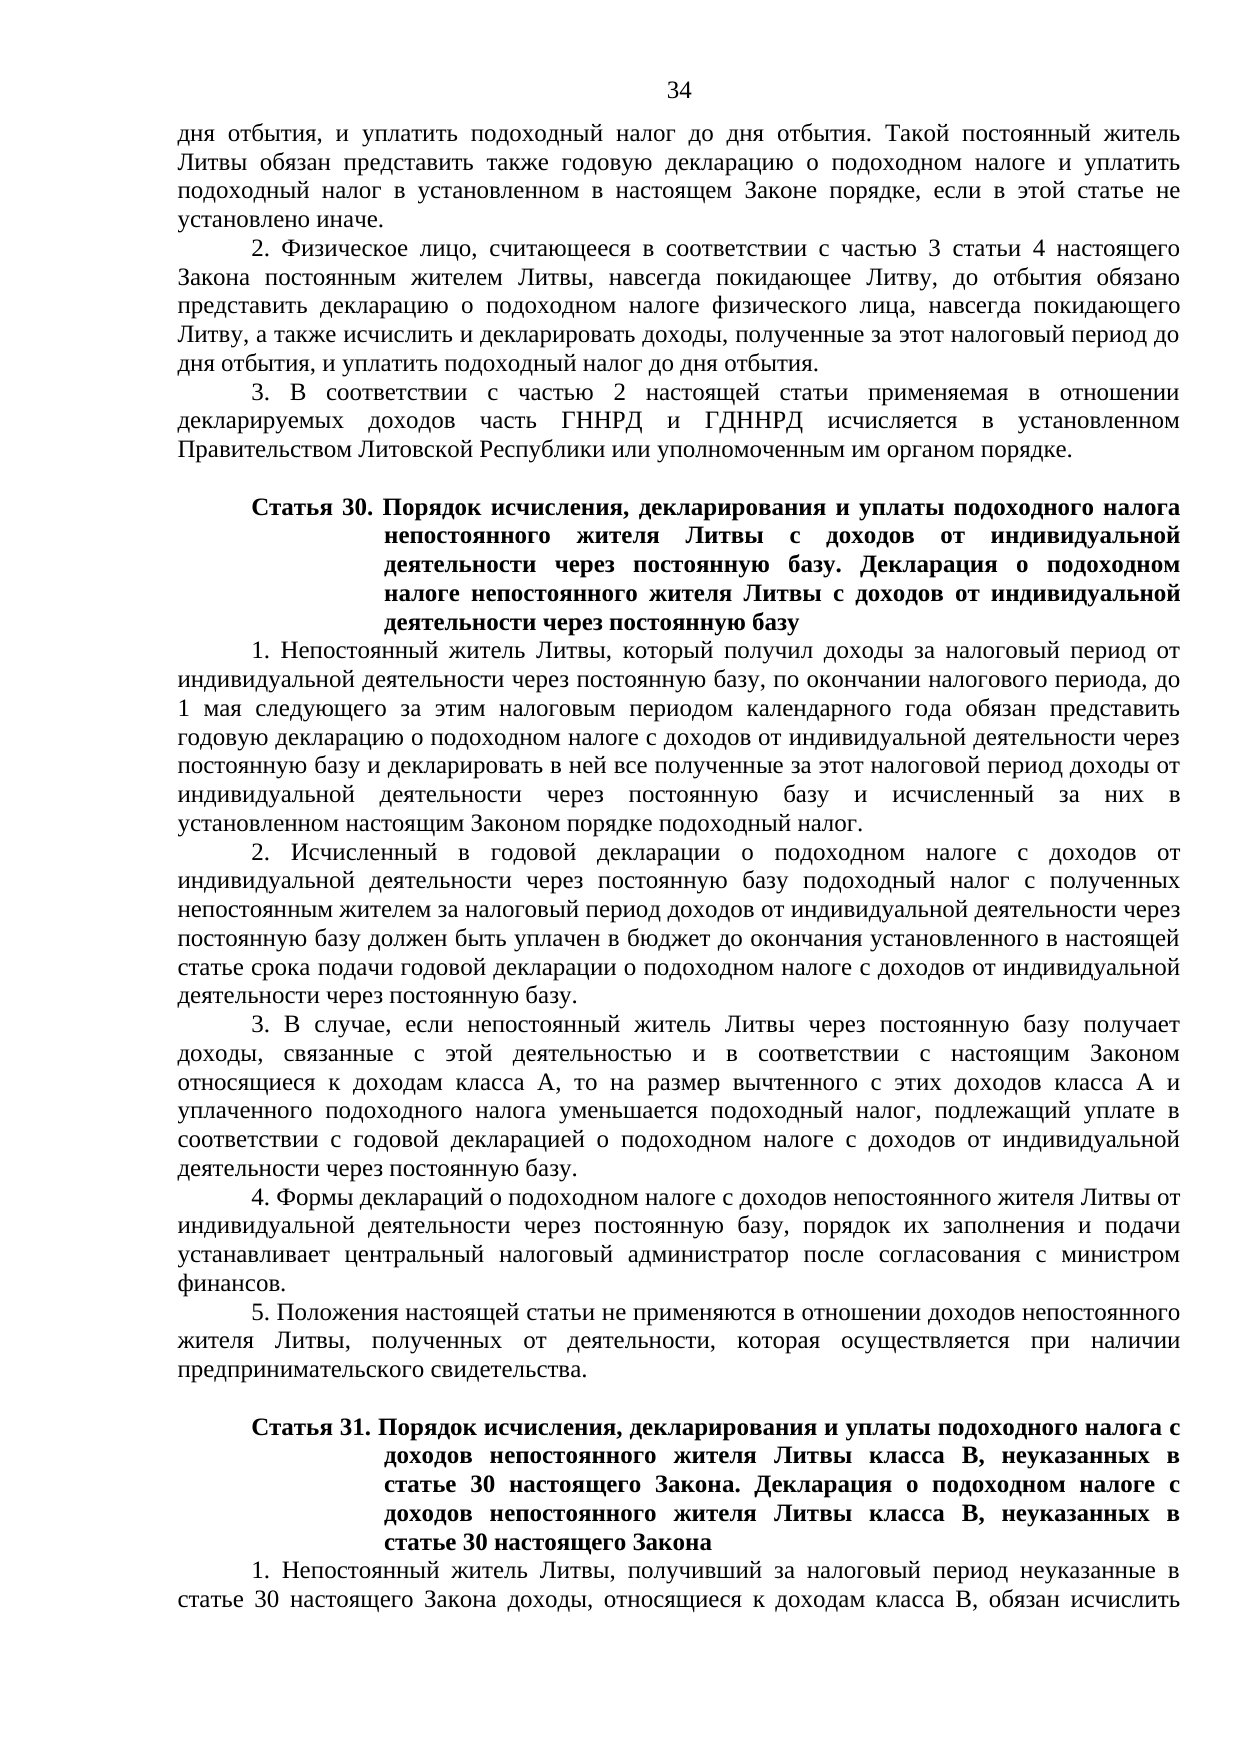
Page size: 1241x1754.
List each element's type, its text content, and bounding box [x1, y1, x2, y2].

text 1. Непостоянный житель Литвы, получивший за налоговый период неуказанные в статье 30 настоящего Закона доходы, относящиеся к доходам класса В, обязан исчислить [177, 1556, 1181, 1613]
text Статья 31. Порядок исчисления, декларирования и уплаты подоходного налога с доходов непостоянного жителя Литвы класса В, неуказанных в статье 30 настоящего Закона. Декларация о подоходном налоге с доходов непостоянного жителя Литвы класса В, неуказанных в статье 30 настоящего Закона [251, 1412, 1181, 1556]
text 1. Непостоянный житель Литвы, который получил доходы за налоговый период от индивидуальной деятельности через постоянную базу, по окончании налогового периода, до 1 мая следующего за этим налоговым периодом календарного года обязан представить годовую декларацию о подоходном налоге с доходов от индивидуальной деятельности через постоянную базу и декларировать в ней все полученные за этот налоговой период доходы от индивидуальной деятельности через постоянную базу и исчисленный за них в установленном настоящим Законом порядке подоходный налог. [177, 636, 1181, 837]
text 3. В случае, если непостоянный житель Литвы через постоянную базу получает доходы, связанные с этой деятельностью и в соответствии с настоящим Законом относящиеся к доходам класса А, то на размер вычтенного с этих доходов класса А и уплаченного подоходного налога уменьшается подоходный налог, подлежащий уплате в соответствии с годовой декларацией о подоходном налоге с доходов от индивидуальной деятельности через постоянную базу. [177, 1009, 1181, 1182]
text дня отбытия, и уплатить подоходный налог до дня отбытия. Такой постоянный житель Литвы обязан представить также годовую декларацию о подоходном налоге и уплатить подоходный налог в установленном в настоящем Законе порядке, если в этой статье не установлено иначе. [177, 118, 1181, 233]
text Статья 30. Порядок исчисления, декларирования и уплаты подоходного налога непостоянного жителя Литвы с доходов от индивидуальной деятельности через постоянную базу. Декларация о подоходном налоге непостоянного жителя Литвы с доходов от индивидуальной деятельности через постоянную базу [251, 492, 1181, 636]
text 2. Исчисленный в годовой декларации о подоходном налоге с доходов от индивидуальной деятельности через постоянную базу подоходный налог с полученных непостоянным жителем за налоговый период доходов от индивидуальной деятельности через постоянную базу должен быть уплачен в бюджет до окончания установленного в настоящей статье срока подачи годовой декларации о подоходном налоге с доходов от индивидуальной деятельности через постоянную базу. [177, 837, 1181, 1009]
text 4. Формы деклараций о подоходном налоге с доходов непостоянного жителя Литвы от индивидуальной деятельности через постоянную базу, порядок их заполнения и подачи устанавливает центральный налоговый администратор после согласования с министром финансов. [177, 1182, 1181, 1297]
text 3. В соответствии с частью 2 настоящей статьи применяемая в отношении декларируемых доходов часть ГННРД и ГДННРД исчисляется в установленном Правительством Литовской Республики или уполномоченным им органом порядке. [177, 377, 1181, 463]
text 2. Физическое лицо, считающееся в соответствии с частью 3 статьи 4 настоящего Закона постоянным жителем Литвы, навсегда покидающее Литву, до отбытия обязано представить декларацию о подоходном налоге физического лица, навсегда покидающего Литву, а также исчислить и декларировать доходы, полученные за этот налоговый период до дня отбытия, и уплатить подоходный налог до дня отбытия. [177, 233, 1181, 377]
text 5. Положения настоящей статьи не применяются в отношении доходов непостоянного жителя Литвы, полученных от деятельности, которая осуществляется при наличии предпринимательского свидетельства. [177, 1297, 1181, 1383]
